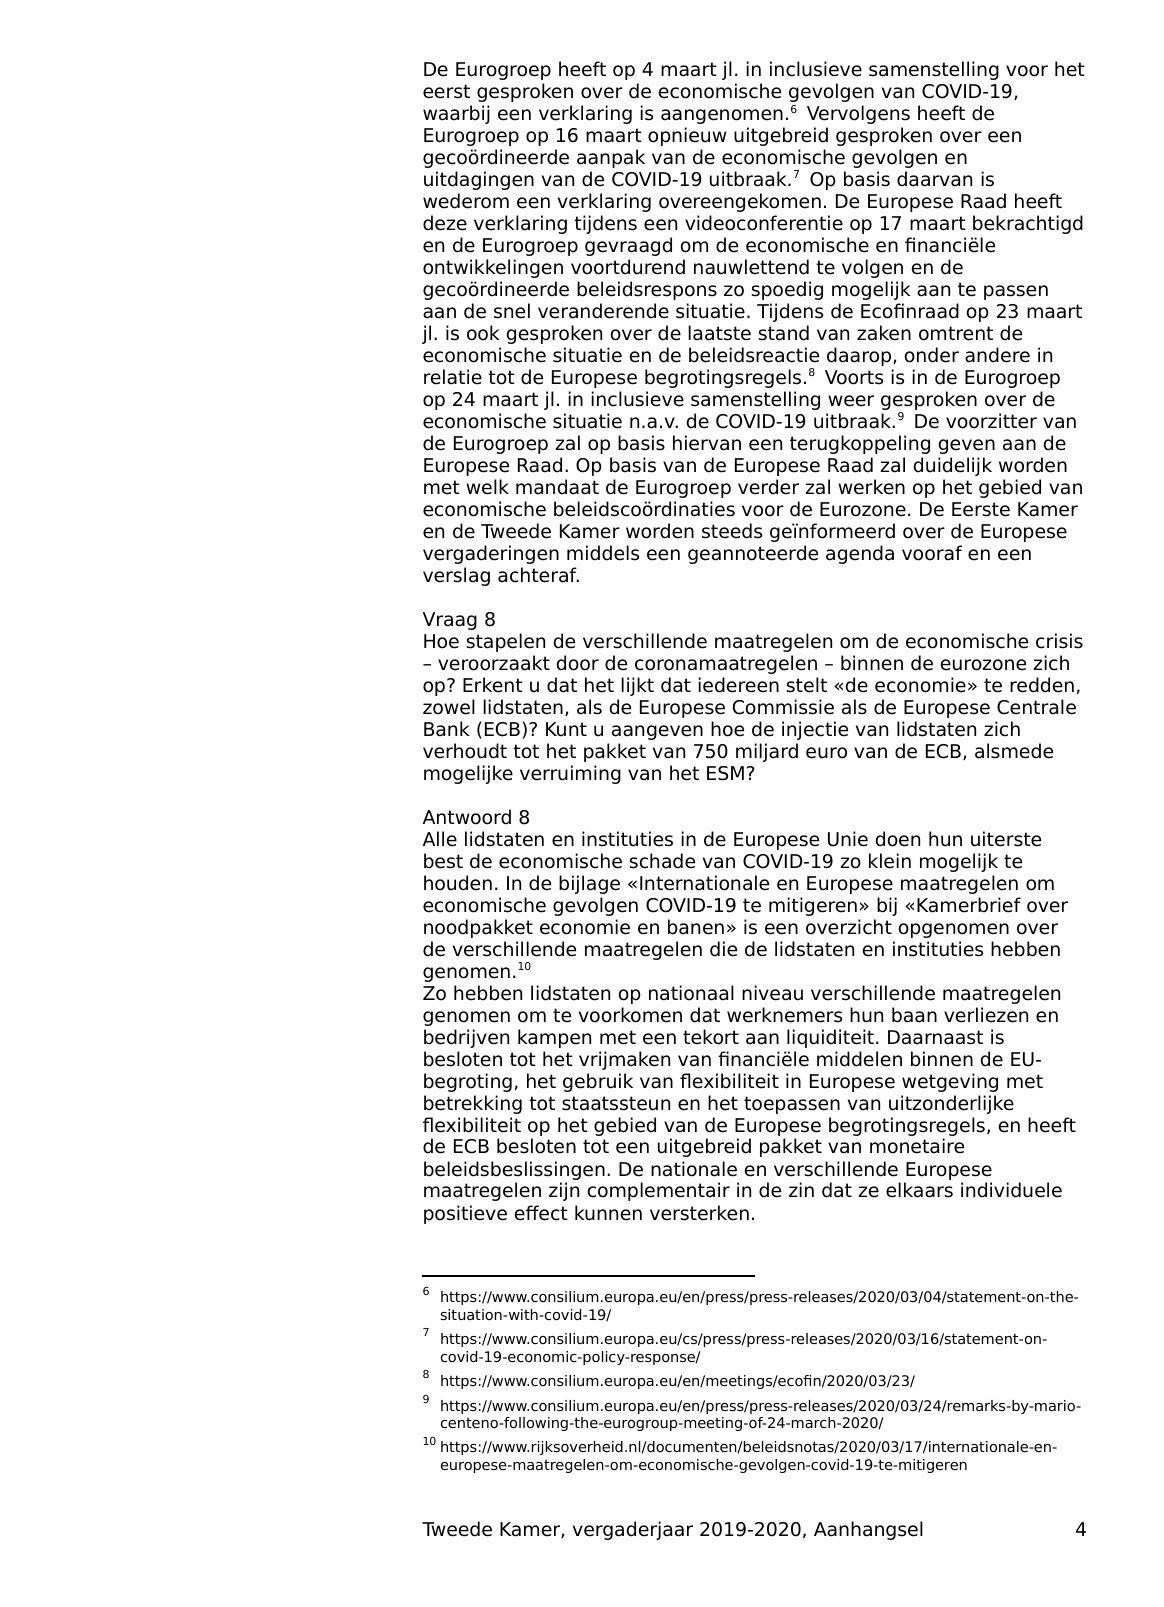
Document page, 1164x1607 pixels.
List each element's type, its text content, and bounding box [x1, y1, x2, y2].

text https://www.rijksoverheid.nl/documenten/beleidsnotas/2020/03/17/internationale-en-europese-maatregelen-om-economische-gevolgen-covid-19-te-mitigeren [422, 1435, 1087, 1474]
text Zo hebben lidstaten op nationaal niveau verschillende maatregelen genomen om te voorkomen dat werknemers hun baan verliezen en bedrijven kampen met een tekort aan liquiditeit. Daarnaast is besloten tot het vrijmaken van financiële middelen binnen de EU-begroting, het gebruik van flexibiliteit in Europese wetgeving met betrekking tot staatssteun en het toepassen van uitzonderlijke flexibiliteit op het gebied van de Europese begrotingsregels, en heeft de ECB besloten tot een uitgebreid pakket van monetaire beleidsbeslissingen. De nationale en verschillende Europese maatregelen zijn complementair in de zin dat ze elkaars individuele positieve effect kunnen versterken. [422, 983, 1087, 1224]
text Alle lidstaten en instituties in de Europese Unie doen hun uiterste best de economische schade van COVID-19 zo klein mogelijk te houden. In de bijlage «Internationale en Europese maatregelen om economische gevolgen COVID-19 te mitigeren» bij «Kamerbrief over noodpakket economie en banen» is een overzicht opgenomen over de verschillende maatregelen die de lidstaten en instituties hebben genomen. [422, 829, 1087, 983]
text Antwoord 8 [422, 807, 1087, 829]
text https://www.consilium.europa.eu/cs/press/press-releases/2020/03/16/statement-on-covid-19-economic-policy-response/ [422, 1327, 1087, 1366]
text De Eurogroep heeft op 4 maart jl. in inclusieve samenstelling voor het eerst gesproken over de economische gevolgen van COVID-19, waarbij een verklaring is aangenomen. Vervolgens heeft de Eurogroep op 16 maart opnieuw uitgebreid gesproken over een gecoördineerde aanpak van de economische gevolgen en uitdagingen van de COVID-19 uitbraak. Op basis daarvan is wederom een verklaring overeengekomen. De Europese Raad heeft deze verklaring tijdens een videoconferentie op 17 maart bekrachtigd en de Eurogroep gevraagd om de economische en financiële ontwikkelingen voortdurend nauwlettend te volgen en de gecoördineerde beleidsrespons zo spoedig mogelijk aan te passen aan de snel veranderende situatie. Tijdens de Ecofinraad op 23 maart jl. is ook gesproken over de laatste stand van zaken omtrent de economische situatie en de beleidsreactie daarop, onder andere in relatie tot de Europese begrotingsregels. Voorts is in de Eurogroep op 24 maart jl. in inclusieve samenstelling weer gesproken over de economische situatie n.a.v. de COVID-19 uitbraak. De voorzitter van de Eurogroep zal op basis hiervan een terugkoppeling geven aan de Europese Raad. Op basis van de Europese Raad zal duidelijk worden met welk mandaat de Eurogroep verder zal werken op het gebied van economische beleidscoördinaties voor de Eurozone. De Eerste Kamer en de Tweede Kamer worden steeds geïnformeerd over de Europese vergaderingen middels een geannoteerde agenda vooraf en een verslag achteraf. [422, 59, 1087, 587]
text Hoe stapelen de verschillende maatregelen om de economische crisis – veroorzaakt door de coronamaatregelen – binnen de eurozone zich op? Erkent u dat het lijkt dat iedereen stelt «de economie» te redden, zowel lidstaten, als de Europese Commissie als de Europese Centrale Bank (ECB)? Kunt u aangeven hoe de injectie van lidstaten zich verhoudt tot het pakket van 750 miljard euro van de ECB, alsmede mogelijke verruiming van het ESM? [422, 631, 1087, 784]
text Vraag 8 [422, 609, 1087, 631]
text https://www.consilium.europa.eu/en/press/press-releases/2020/03/04/statement-on-the-situation-with-covid-19/ [422, 1285, 1087, 1324]
text https://www.consilium.europa.eu/en/press/press-releases/2020/03/24/remarks-by-mario-centeno-following-the-eurogroup-meeting-of-24-march-2020/ [422, 1393, 1087, 1432]
text https://www.consilium.europa.eu/en/meetings/ecofin/2020/03/23/ [422, 1368, 1087, 1391]
